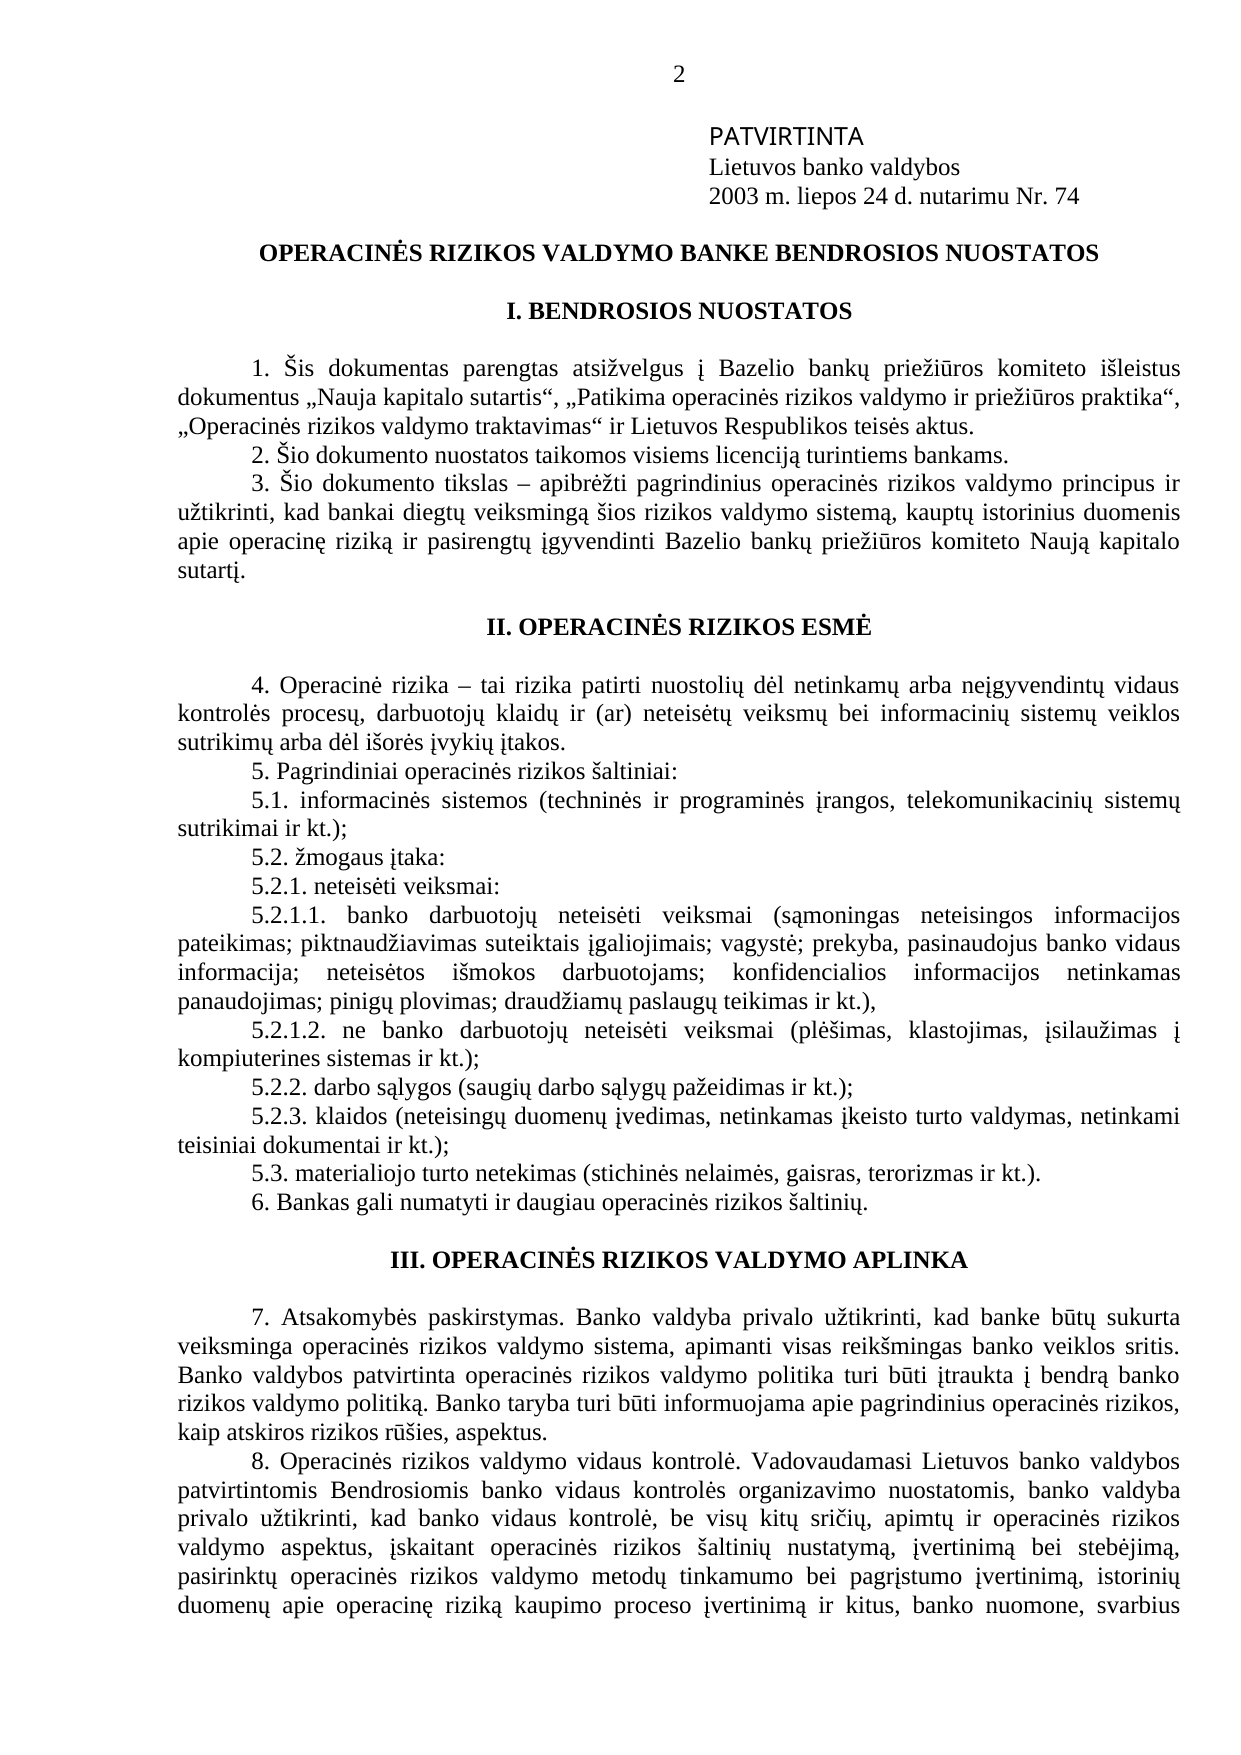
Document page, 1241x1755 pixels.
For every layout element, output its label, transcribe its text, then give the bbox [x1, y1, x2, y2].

text 3. Šio dokumento tikslas – apibrėžti pagrindinius operacinės rizikos valdymo principus ir užtikrinti, kad bankai diegtų veiksmingą šios rizikos valdymo sistemą, kauptų istorinius duomenis apie operacinę riziką ir pasirengtų įgyvendinti Bazelio bankų priežiūros komiteto Naują kapitalo sutartį. [177, 468, 1181, 583]
text 2003 m. liepos 24 d. nutarimu Nr. 74 [177, 181, 1181, 210]
text 6. Bankas gali numatyti ir daugiau operacinės rizikos šaltinių. [177, 1187, 1181, 1216]
text 5.1. informacinės sistemos (techninės ir programinės įrangos, telekomunikacinių sistemų sutrikimai ir kt.); [177, 785, 1181, 842]
text 2. Šio dokumento nuostatos taikomos visiems licenciją turintiems bankams. [177, 440, 1181, 468]
text 5.2.1.2. ne banko darbuotojų neteisėti veiksmai (plėšimas, klastojimas, įsilaužimas į kompiuterines sistemas ir kt.); [177, 1015, 1181, 1072]
text II. OPERACINĖS RIZIKOS ESMĖ [177, 612, 1181, 641]
text I. BENDROSIOS NUOSTATOS [177, 296, 1181, 325]
text 5.2.1. neteisėti veiksmai: [177, 871, 1181, 900]
text 8. Operacinės rizikos valdymo vidaus kontrolė. Vadovaudamasi Lietuvos banko valdybos patvirtintomis Bendrosiomis banko vidaus kontrolės organizavimo nuostatomis, banko valdyba privalo užtikrinti, kad banko vidaus kontrolė, be visų kitų sričių, apimtų ir operacinės rizikos valdymo aspektus, įskaitant operacinės rizikos šaltinių nustatymą, įvertinimą bei stebėjimą, pasirinktų operacinės rizikos valdymo metodų tinkamumo bei pagrįstumo įvertinimą, istorinių duomenų apie operacinę riziką kaupimo proceso įvertinimą ir kitus, banko nuomone, svarbius [177, 1446, 1181, 1618]
text 5.2.1.1. banko darbuotojų neteisėti veiksmai (sąmoningas neteisingos informacijos pateikimas; piktnaudžiavimas suteiktais įgaliojimais; vagystė; prekyba, pasinaudojus banko vidaus informacija; neteisėtos išmokos darbuotojams; konfidencialios informacijos netinkamas panaudojimas; pinigų plovimas; draudžiamų paslaugų teikimas ir kt.), [177, 900, 1181, 1015]
text OPERACINĖS RIZIKOS VALDYMO BANKE BENDROSIOS NUOSTATOS [177, 238, 1181, 267]
text 5. Pagrindiniai operacinės rizikos šaltiniai: [177, 756, 1181, 785]
text 5.2.2. darbo sąlygos (saugių darbo sąlygų pažeidimas ir kt.); [177, 1072, 1181, 1101]
text Lietuvos banko valdybos [177, 152, 1181, 181]
text III. OPERACINĖS RIZIKOS VALDYMO APLINKA [177, 1245, 1181, 1273]
text Patvirtinta [177, 118, 1181, 152]
text 4. Operacinė rizika – tai rizika patirti nuostolių dėl netinkamų arba neįgyvendintų vidaus kontrolės procesų, darbuotojų klaidų ir (ar) neteisėtų veiksmų bei informacinių sistemų veiklos sutrikimų arba dėl išorės įvykių įtakos. [177, 670, 1181, 756]
text 1. Šis dokumentas parengtas atsižvelgus į Bazelio bankų priežiūros komiteto išleistus dokumentus „Nauja kapitalo sutartis“, „Patikima operacinės rizikos valdymo ir priežiūros praktika“, „Operacinės rizikos valdymo traktavimas“ ir Lietuvos Respublikos teisės aktus. [177, 353, 1181, 440]
text 5.3. materialiojo turto netekimas (stichinės nelaimės, gaisras, terorizmas ir kt.). [177, 1158, 1181, 1187]
text 5.2.3. klaidos (neteisingų duomenų įvedimas, netinkamas įkeisto turto valdymas, netinkami teisiniai dokumentai ir kt.); [177, 1101, 1181, 1158]
text 7. Atsakomybės paskirstymas. Banko valdyba privalo užtikrinti, kad banke būtų sukurta veiksminga operacinės rizikos valdymo sistema, apimanti visas reikšmingas banko veiklos sritis. Banko valdybos patvirtinta operacinės rizikos valdymo politika turi būti įtraukta į bendrą banko rizikos valdymo politiką. Banko taryba turi būti informuojama apie pagrindinius operacinės rizikos, kaip atskiros rizikos rūšies, aspektus. [177, 1302, 1181, 1446]
text 5.2. žmogaus įtaka: [177, 842, 1181, 871]
